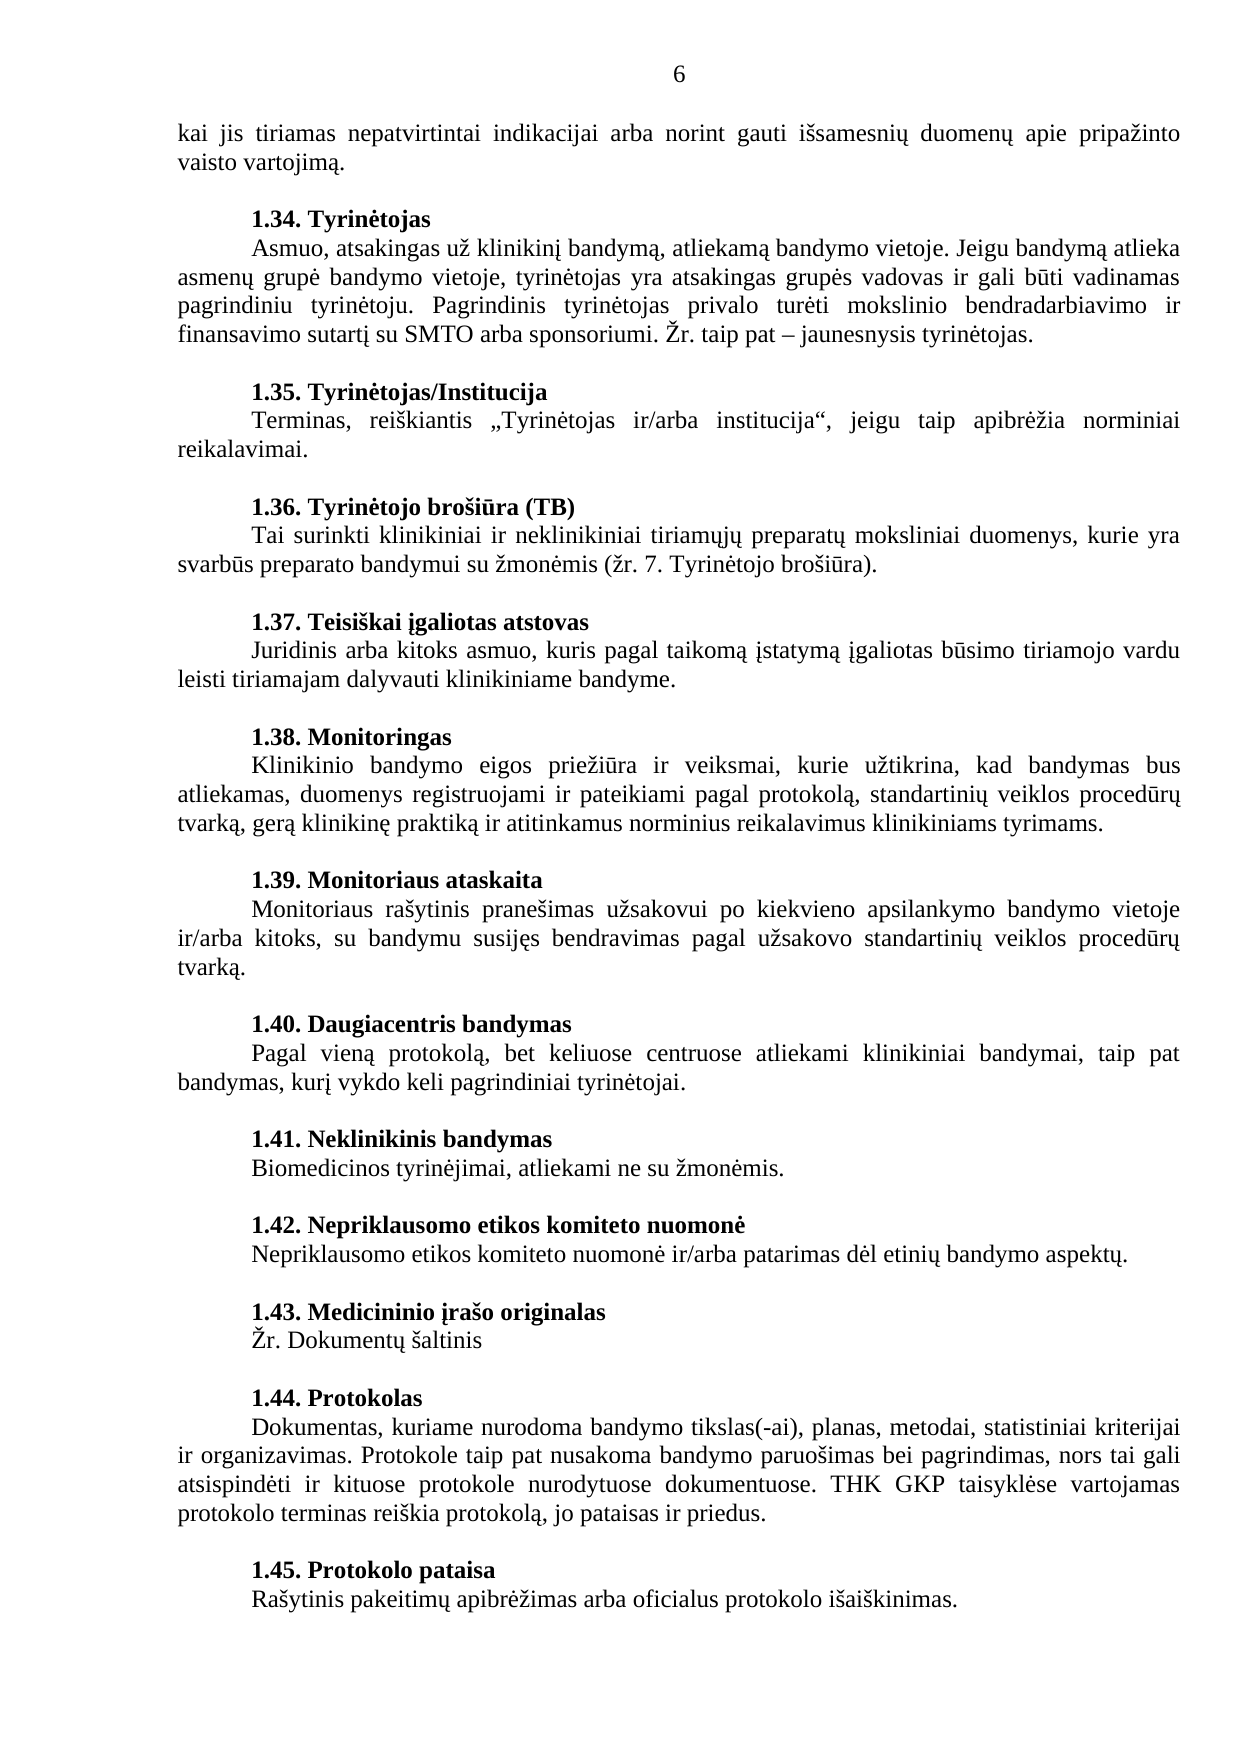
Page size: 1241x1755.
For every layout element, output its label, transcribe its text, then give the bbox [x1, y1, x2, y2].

text Biomedicinos tyrinėjimai, atliekami ne su žmonėmis. [177, 1153, 1181, 1182]
text Tai surinkti klinikiniai ir neklinikiniai tiriamųjų preparatų moksliniai duomenys, kurie yra svarbūs preparato bandymui su žmonėmis (žr. 7. Tyrinėtojo brošiūra). [177, 521, 1181, 578]
text 1.44. Protokolas [177, 1383, 1181, 1412]
text kai jis tiriamas nepatvirtintai indikacijai arba norint gauti išsamesnių duomenų apie pripažinto vaisto vartojimą. [177, 118, 1181, 176]
text Pagal vieną protokolą, bet keliuose centruose atliekami klinikiniai bandymai, taip pat bandymas, kurį vykdo keli pagrindiniai tyrinėtojai. [177, 1038, 1181, 1096]
text 1.40. Daugiacentris bandymas [177, 1009, 1181, 1038]
text 1.42. Nepriklausomo etikos komiteto nuomonė [177, 1211, 1181, 1239]
text Žr. Dokumentų šaltinis [177, 1326, 1181, 1354]
text 1.35. Tyrinėtojas/Institucija [177, 377, 1181, 406]
text Terminas, reiškiantis „Tyrinėtojas ir/arba institucija“, jeigu taip apibrėžia norminiai reikalavimai. [177, 406, 1181, 463]
text Asmuo, atsakingas už klinikinį bandymą, atliekamą bandymo vietoje. Jeigu bandymą atlieka asmenų grupė bandymo vietoje, tyrinėtojas yra atsakingas grupės vadovas ir gali būti vadinamas pagrindiniu tyrinėtoju. Pagrindinis tyrinėtojas privalo turėti mokslinio bendradarbiavimo ir finansavimo sutartį su SMTO arba sponsoriumi. Žr. taip pat – jaunesnysis tyrinėtojas. [177, 233, 1181, 348]
text 1.34. Tyrinėtojas [177, 204, 1181, 233]
text 1.37. Teisiškai įgaliotas atstovas [177, 607, 1181, 636]
text 1.38. Monitoringas [177, 722, 1181, 751]
text 1.43. Medicininio įrašo originalas [177, 1297, 1181, 1326]
text Klinikinio bandymo eigos priežiūra ir veiksmai, kurie užtikrina, kad bandymas bus atliekamas, duomenys registruojami ir pateikiami pagal protokolą, standartinių veiklos procedūrų tvarką, gerą klinikinę praktiką ir atitinkamus norminius reikalavimus klinikiniams tyrimams. [177, 751, 1181, 837]
text 1.45. Protokolo pataisa [177, 1556, 1181, 1584]
text 1.36. Tyrinėtojo brošiūra (TB) [177, 492, 1181, 521]
text 1.39. Monitoriaus ataskaita [177, 866, 1181, 894]
text Dokumentas, kuriame nurodoma bandymo tikslas(-ai), planas, metodai, statistiniai kriterijai ir organizavimas. Protokole taip pat nusakoma bandymo paruošimas bei pagrindimas, nors tai gali atsispindėti ir kituose protokole nurodytuose dokumentuose. THK GKP taisyklėse vartojamas protokolo terminas reiškia protokolą, jo pataisas ir priedus. [177, 1412, 1181, 1527]
text Nepriklausomo etikos komiteto nuomonė ir/arba patarimas dėl etinių bandymo aspektų. [177, 1239, 1181, 1268]
text Monitoriaus rašytinis pranešimas užsakovui po kiekvieno apsilankymo bandymo vietoje ir/arba kitoks, su bandymu susijęs bendravimas pagal užsakovo standartinių veiklos procedūrų tvarką. [177, 894, 1181, 981]
text Juridinis arba kitoks asmuo, kuris pagal taikomą įstatymą įgaliotas būsimo tiriamojo vardu leisti tiriamajam dalyvauti klinikiniame bandyme. [177, 636, 1181, 693]
text 1.41. Neklinikinis bandymas [177, 1124, 1181, 1153]
text Rašytinis pakeitimų apibrėžimas arba oficialus protokolo išaiškinimas. [177, 1584, 1181, 1613]
